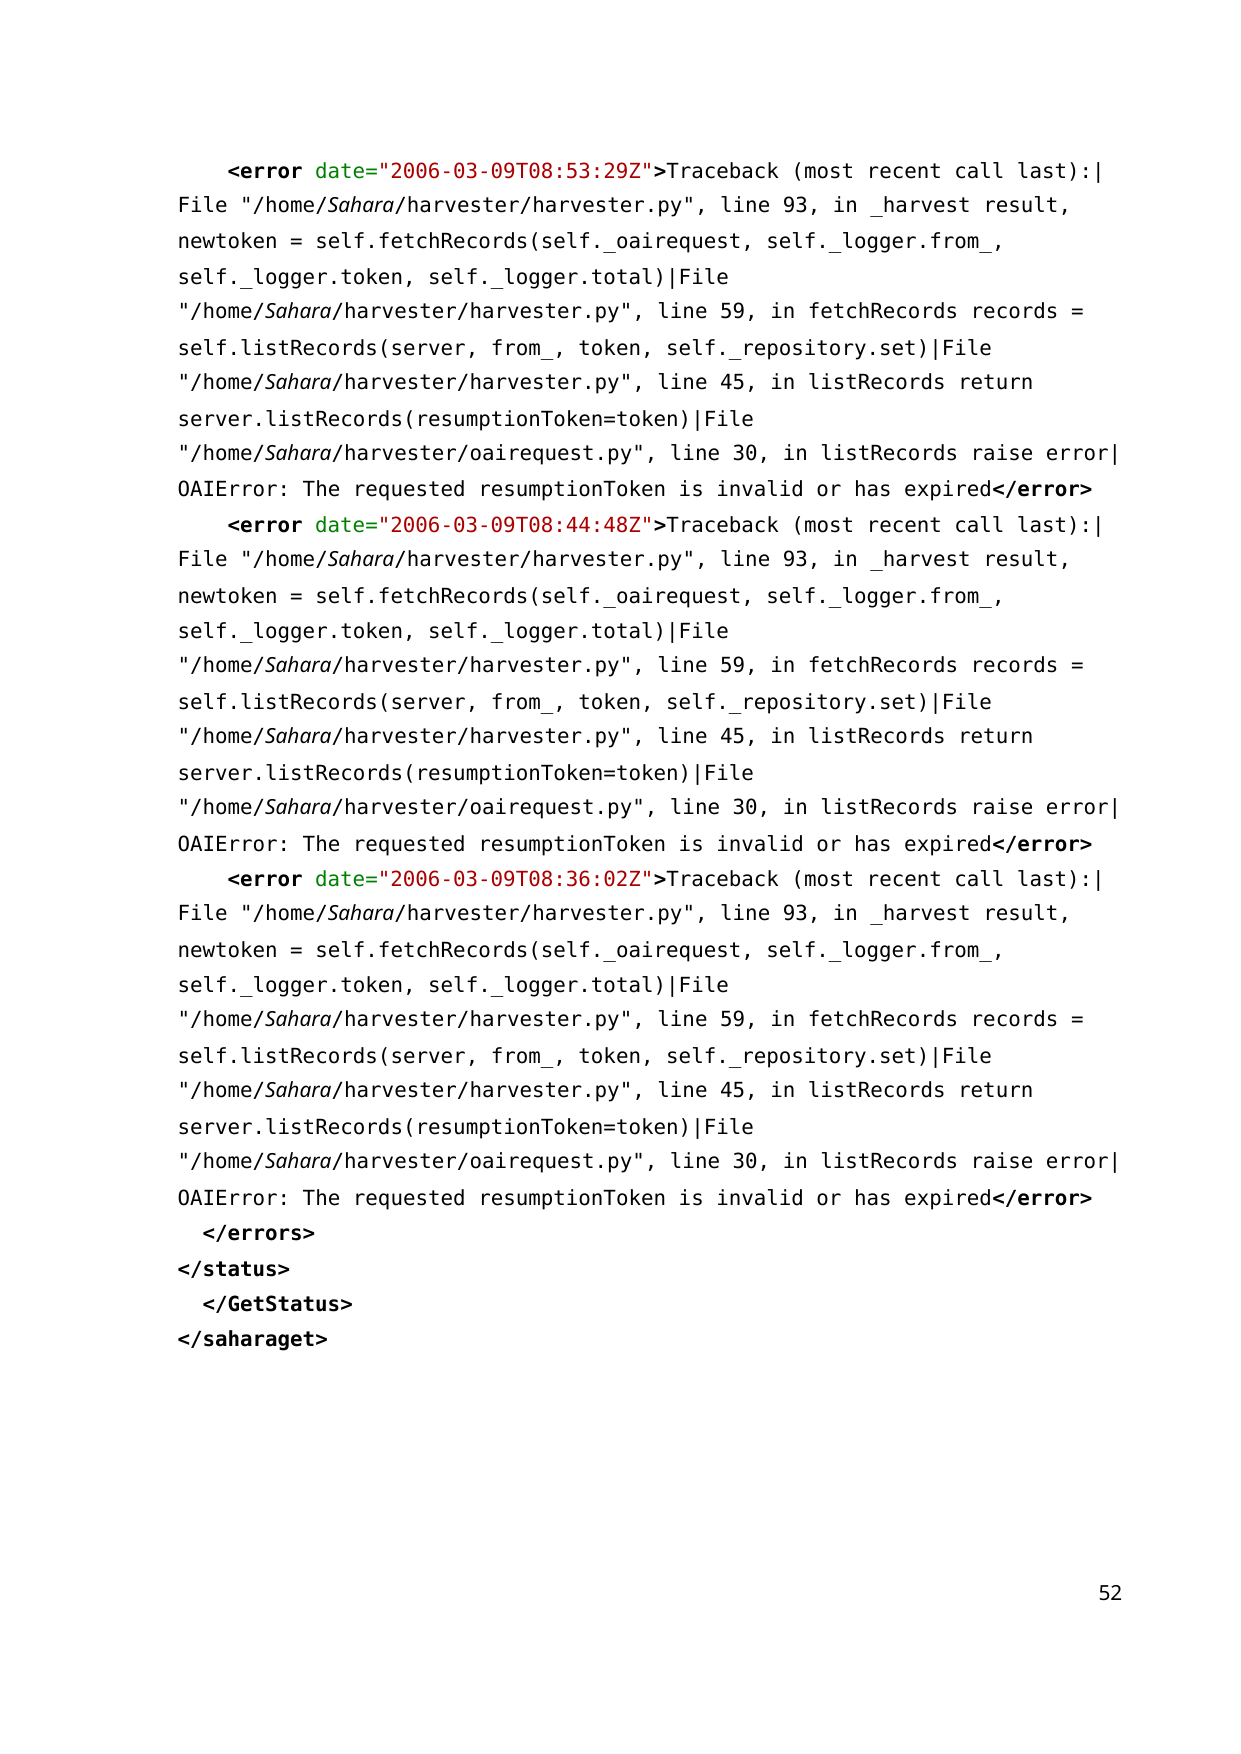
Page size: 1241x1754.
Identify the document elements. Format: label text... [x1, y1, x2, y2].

text </GetStatus> [177, 1281, 1122, 1316]
text </errors> [177, 1210, 1122, 1246]
text <error date="2006-03-09T08:36:02Z">Traceback (most recent call last):|File "/home/Sahara/harvester/harvester.py", line 93, in _harvest result, newtoken = self.fetchRecords(self._oairequest, self._logger.from_, self._logger.token, self._logger.total)|File "/home/Sahara/harvester/harvester.py", line 59, in fetchRecords records = self.listRecords(server, from_, token, self._repository.set)|File "/home/Sahara/harvester/harvester.py", line 45, in listRecords return server.listRecords(resumptionToken=token)|File "/home/Sahara/harvester/oairequest.py", line 30, in listRecords raise error|OAIError: The requested resumptionToken is invalid or has expired</error> [177, 856, 1122, 1210]
text <error date="2006-03-09T08:44:48Z">Traceback (most recent call last):|File "/home/Sahara/harvester/harvester.py", line 93, in _harvest result, newtoken = self.fetchRecords(self._oairequest, self._logger.from_, self._logger.token, self._logger.total)|File "/home/Sahara/harvester/harvester.py", line 59, in fetchRecords records = self.listRecords(server, from_, token, self._repository.set)|File "/home/Sahara/harvester/harvester.py", line 45, in listRecords return server.listRecords(resumptionToken=token)|File "/home/Sahara/harvester/oairequest.py", line 30, in listRecords raise error|OAIError: The requested resumptionToken is invalid or has expired</error> [177, 502, 1122, 856]
text </saharaget> [177, 1316, 1122, 1352]
text <error date="2006-03-09T08:53:29Z">Traceback (most recent call last):|File "/home/Sahara/harvester/harvester.py", line 93, in _harvest result, newtoken = self.fetchRecords(self._oairequest, self._logger.from_, self._logger.token, self._logger.total)|File "/home/Sahara/harvester/harvester.py", line 59, in fetchRecords records = self.listRecords(server, from_, token, self._repository.set)|File "/home/Sahara/harvester/harvester.py", line 45, in listRecords return server.listRecords(resumptionToken=token)|File "/home/Sahara/harvester/oairequest.py", line 30, in listRecords raise error|OAIError: The requested resumptionToken is invalid or has expired</error> [177, 148, 1122, 502]
text </status> [177, 1246, 1122, 1281]
